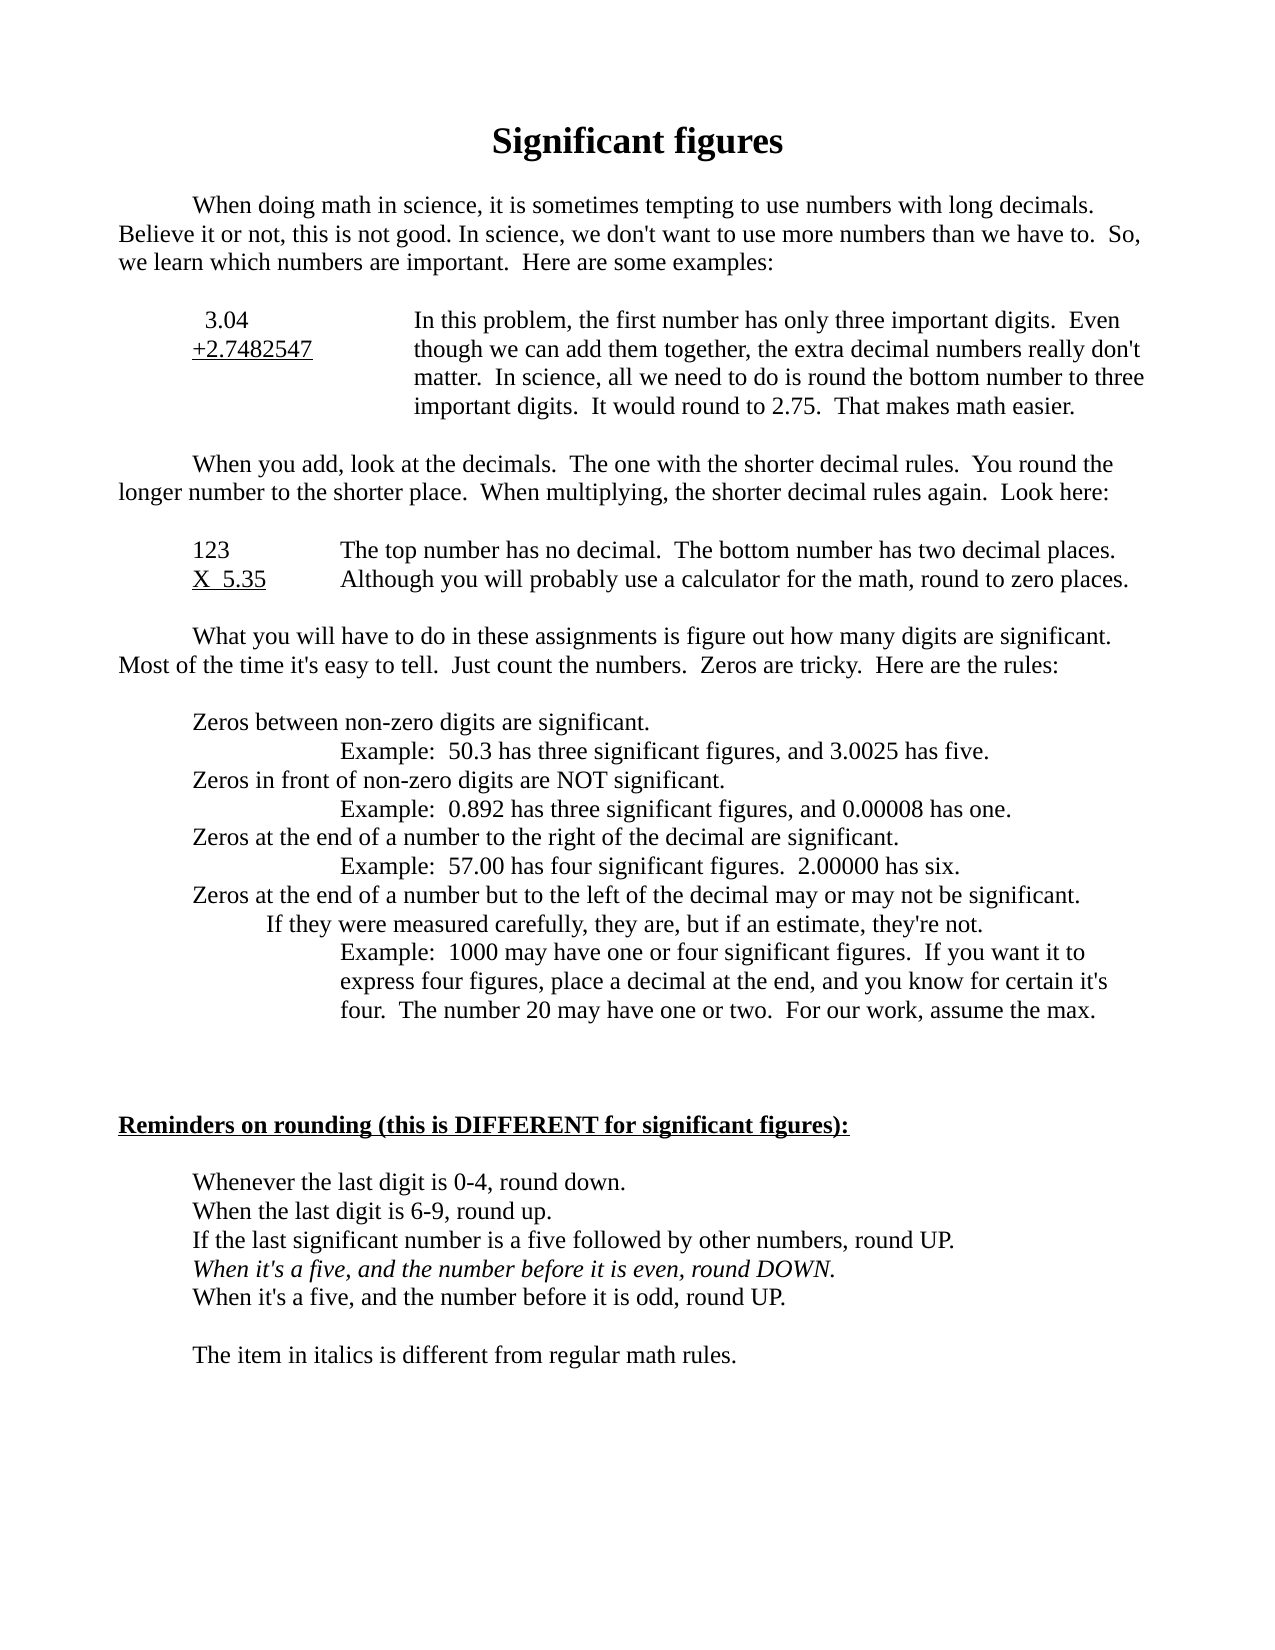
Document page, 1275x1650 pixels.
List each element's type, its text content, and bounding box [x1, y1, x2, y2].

text When it's a five, and the number before it is even, round DOWN. [118, 1254, 1157, 1282]
text Zeros in front of non-zero digits are NOT significant. [118, 765, 1157, 794]
text The item in italics is different from regular math rules. [118, 1340, 1157, 1369]
text important digits. It would round to 2.75. That makes math easier. [118, 391, 1157, 420]
text Whenever the last digit is 0-4, round down. [118, 1167, 1157, 1196]
text Example: 50.3 has three significant figures, and 3.0025 has five. [118, 736, 1157, 765]
text If the last significant number is a five followed by other numbers, round UP. [118, 1225, 1157, 1254]
text What you will have to do in these assignments is figure out how many digits are significant. Most of the time it's easy to tell. Just count the numbers. Zeros are tricky. Here are the rules: [118, 621, 1157, 679]
text X 5.35 Although you will probably use a calculator for the math, round to zero places. [118, 564, 1157, 592]
text Example: 1000 may have one or four significant figures. If you want it to express four figures, place a decimal at the end, and you know for certain it's four. The number 20 may have one or two. For our work, assume the max. [118, 937, 1157, 1024]
text Zeros between non-zero digits are significant. [118, 707, 1157, 736]
text When it's a five, and the number before it is odd, round UP. [118, 1282, 1157, 1311]
text +2.7482547 though we can add them together, the extra decimal numbers really don't matter. In science, all we need to do is round the bottom number to three [118, 334, 1157, 391]
text Example: 57.00 has four significant figures. 2.00000 has six. [118, 851, 1157, 880]
text 123 The top number has no decimal. The bottom number has two decimal places. [118, 535, 1157, 564]
text 3.04 In this problem, the first number has only three important digits. Even [118, 305, 1157, 334]
text When you add, look at the decimals. The one with the shorter decimal rules. You round the longer number to the shorter place. When multiplying, the shorter decimal rules again. Look here: [118, 449, 1157, 506]
text Example: 0.892 has three significant figures, and 0.00008 has one. [118, 794, 1157, 822]
text When the last digit is 6-9, round up. [118, 1196, 1157, 1225]
text Zeros at the end of a number but to the left of the decimal may or may not be significant. [118, 880, 1157, 909]
text If they were measured carefully, they are, but if an estimate, they're not. [118, 909, 1157, 937]
text When doing math in science, it is sometimes tempting to use numbers with long decimals. Believe it or not, this is not good. In science, we don't want to use more numbers than we have to. So, we learn which numbers are important. Here are some examples: [118, 190, 1157, 276]
text Reminders on rounding (this is DIFFERENT for significant figures): [118, 1110, 1157, 1139]
text Significant figures [118, 118, 1157, 161]
text Zeros at the end of a number to the right of the decimal are significant. [118, 822, 1157, 851]
